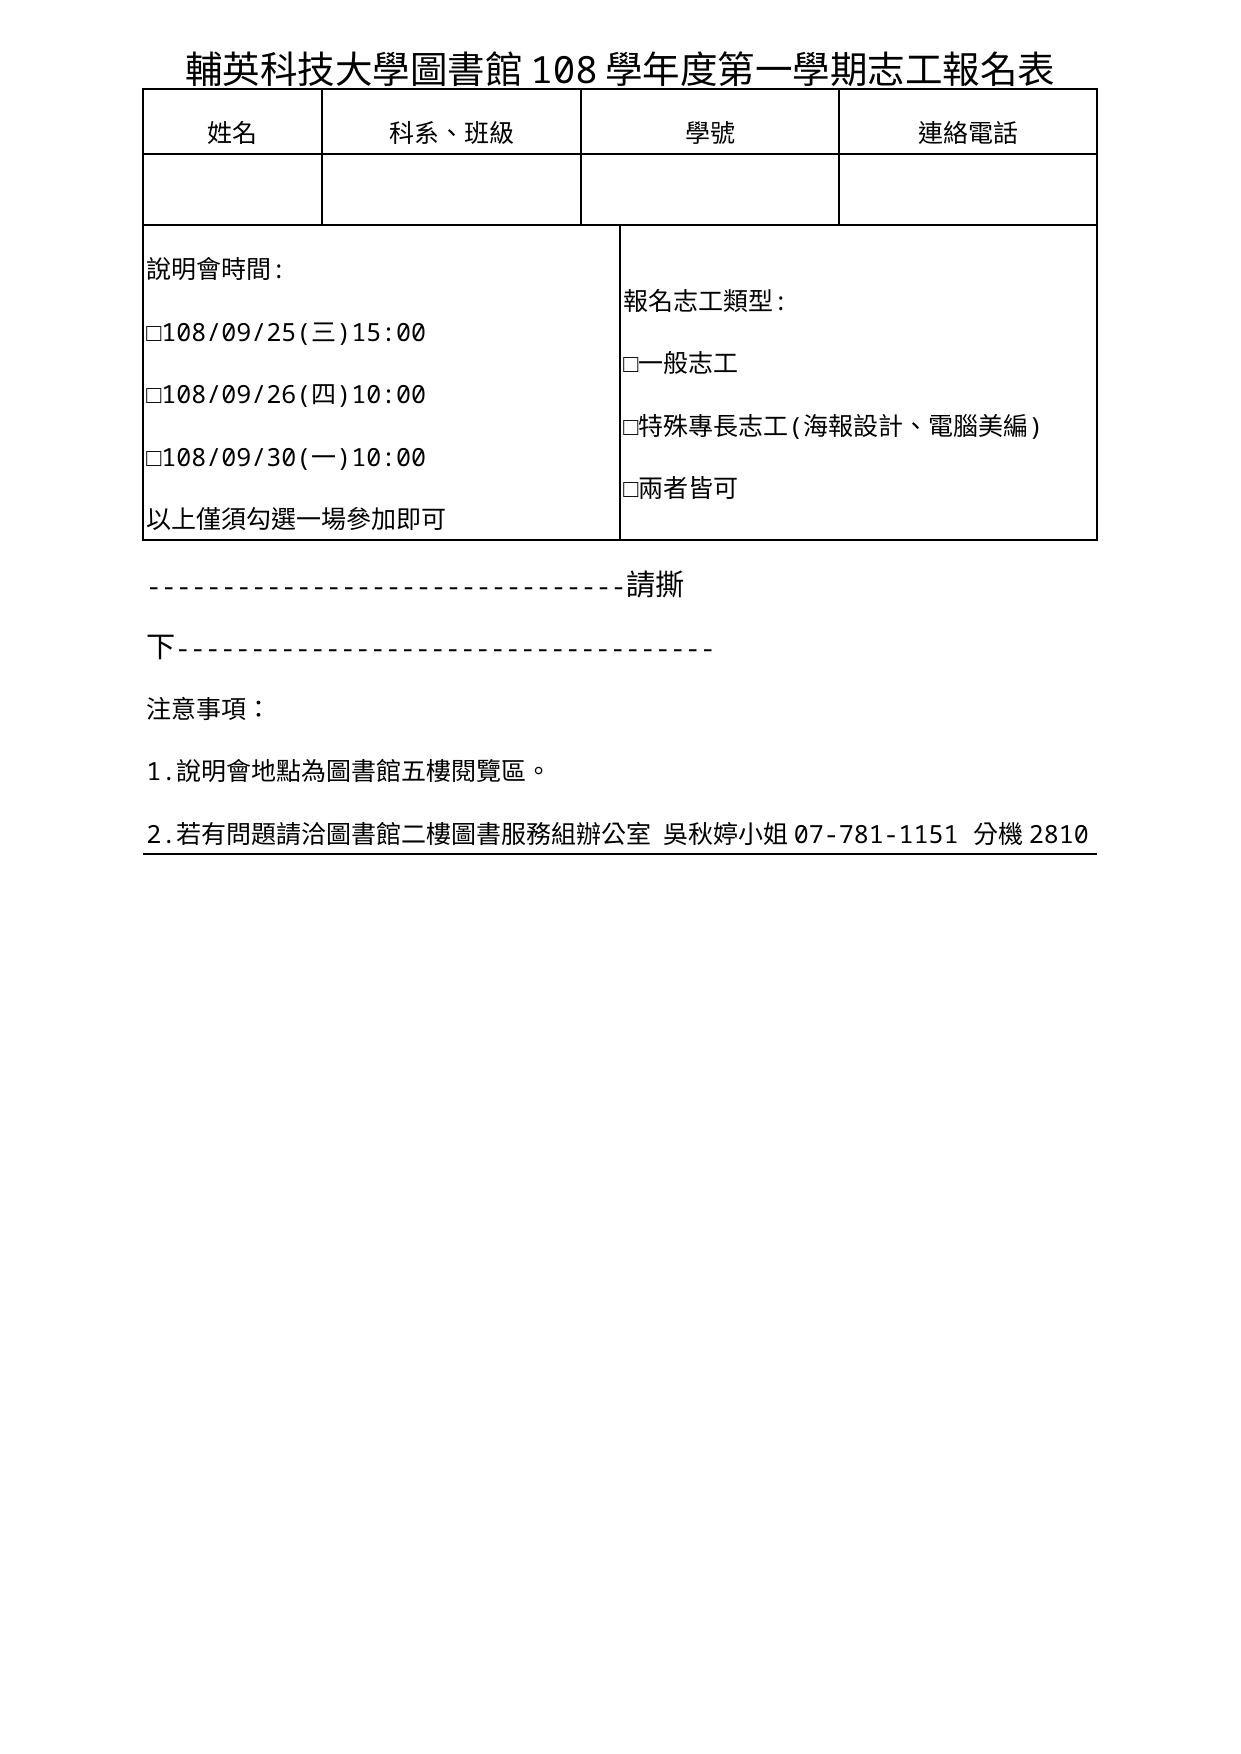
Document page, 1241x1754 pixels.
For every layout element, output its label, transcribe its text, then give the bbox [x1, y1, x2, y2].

table_cell 2.若有問題請洽圖書館二樓圖書服務組辦公室 吳秋婷小姐07-781-1151 分機2810 [143, 791, 1097, 853]
table_cell [840, 155, 1096, 224]
table_cell 連絡電話 [840, 90, 1096, 153]
table_cell [323, 155, 580, 224]
table_cell [144, 155, 321, 224]
table_header 輔英科技大學圖書館108學年度第一學期志工報名表 [143, 26, 1097, 88]
table_cell 學號 [582, 90, 838, 153]
table_cell 說明會時間: □108/09/25(三)15:00 □108/09/26(四)10:00 □108/09/30(一)10:00 以上僅須勾選一場參加即可 [144, 226, 619, 539]
table_cell 1.說明會地點為圖書館五樓閱覽區。 [143, 728, 1097, 791]
table_cell [582, 155, 838, 224]
table_cell 姓名 [144, 90, 321, 153]
table_cell --------------------------------請撕下------------------------------------ 注意事項： [143, 541, 1097, 728]
table_cell 報名志工類型: □一般志工 □特殊專長志工(海報設計、電腦美編) □兩者皆可 [621, 226, 1096, 539]
table_cell 科系、班級 [323, 90, 580, 153]
